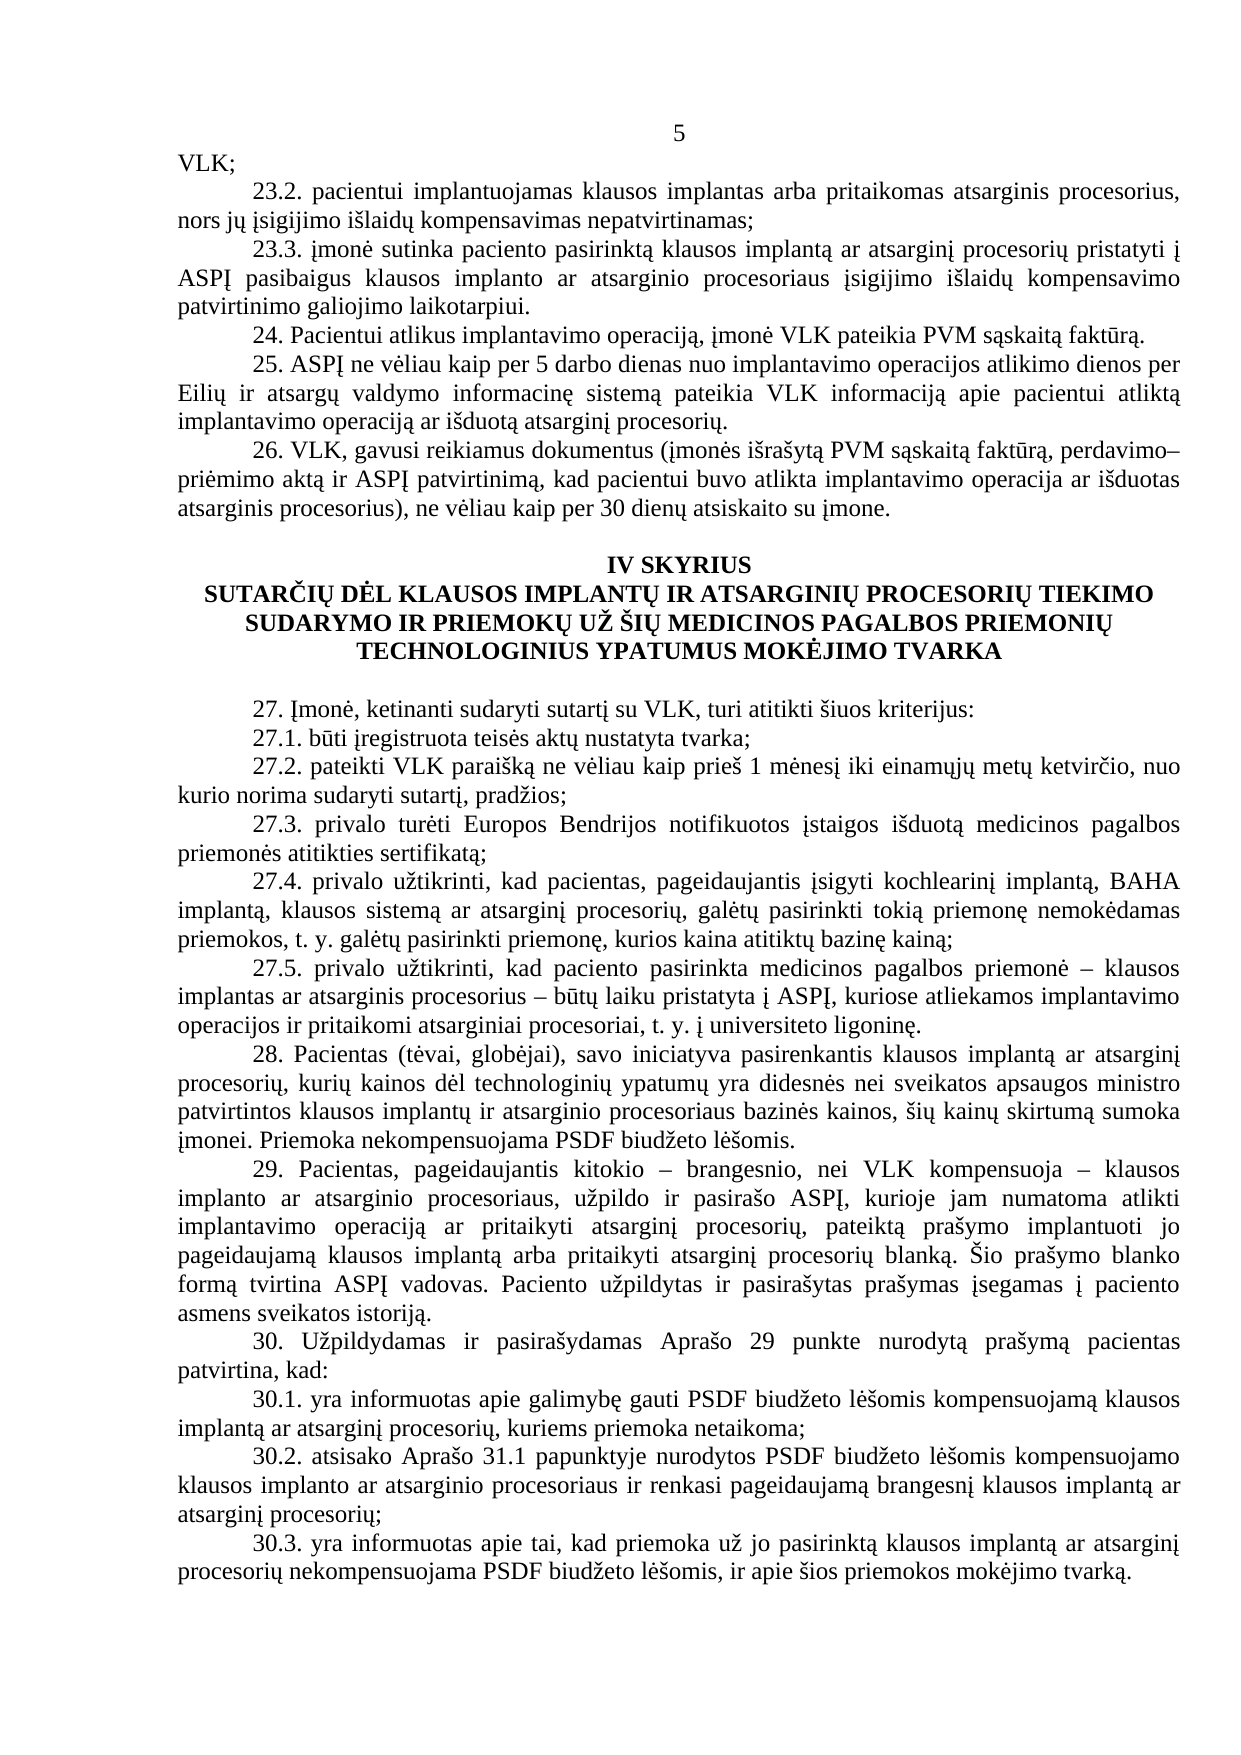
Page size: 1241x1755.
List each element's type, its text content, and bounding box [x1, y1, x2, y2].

text VLK; [177, 148, 1181, 176]
text 27.2. pateikti VLK paraišką ne vėliau kaip prieš 1 mėnesį iki einamųjų metų ketvirčio, nuo kurio norima sudaryti sutartį, pradžios; [177, 751, 1181, 809]
text 28. Pacientas (tėvai, globėjai), savo iniciatyva pasirenkantis klausos implantą ar atsarginį procesorių, kurių kainos dėl technologinių ypatumų yra didesnės nei sveikatos apsaugos ministro patvirtintos klausos implantų ir atsarginio procesoriaus bazinės kainos, šių kainų skirtumą sumoka įmonei. Priemoka nekompensuojama PSDF biudžeto lėšomis. [177, 1039, 1181, 1154]
text sutarčių dėl klausos implantų ir atsarginių procesorių tiekimo SUDARYMO ir PRIEMOKų UŽ šių medicinos pagalbos priemonių TECHNOLOGINIUS YPATUMUS MOKĖJIMO TVARKA [177, 579, 1181, 665]
text 23.3. įmonė sutinka paciento pasirinktą klausos implantą ar atsarginį procesorių pristatyti į ASPĮ pasibaigus klausos implanto ar atsarginio procesoriaus įsigijimo išlaidų kompensavimo patvirtinimo galiojimo laikotarpiui. [177, 234, 1181, 320]
text 25. ASPĮ ne vėliau kaip per 5 darbo dienas nuo implantavimo operacijos atlikimo dienos per Eilių ir atsargų valdymo informacinę sistemą pateikia VLK informaciją apie pacientui atliktą implantavimo operaciją ar išduotą atsarginį procesorių. [177, 349, 1181, 435]
text 24. Pacientui atlikus implantavimo operaciją, įmonė VLK pateikia PVM sąskaitą faktūrą. [177, 320, 1181, 349]
text 30.1. yra informuotas apie galimybę gauti PSDF biudžeto lėšomis kompensuojamą klausos implantą ar atsarginį procesorių, kuriems priemoka netaikoma; [177, 1384, 1181, 1441]
text 27.3. privalo turėti Europos Bendrijos notifikuotos įstaigos išduotą medicinos pagalbos priemonės atitikties sertifikatą; [177, 809, 1181, 866]
text 27. Įmonė, ketinanti sudaryti sutartį su VLK, turi atitikti šiuos kriterijus: [177, 694, 1181, 723]
text 27.4. privalo užtikrinti, kad pacientas, pageidaujantis įsigyti kochlearinį implantą, BAHA implantą, klausos sistemą ar atsarginį procesorių, galėtų pasirinkti tokią priemonę nemokėdamas priemokos, t. y. galėtų pasirinkti priemonę, kurios kaina atitiktų bazinę kainą; [177, 866, 1181, 953]
text 29. Pacientas, pageidaujantis kitokio – brangesnio, nei VLK kompensuoja – klausos implanto ar atsarginio procesoriaus, užpildo ir pasirašo ASPĮ, kurioje jam numatoma atlikti implantavimo operaciją ar pritaikyti atsarginį procesorių, pateiktą prašymo implantuoti jo pageidaujamą klausos implantą arba pritaikyti atsarginį procesorių blanką. Šio prašymo blanko formą tvirtina ASPĮ vadovas. Paciento užpildytas ir pasirašytas prašymas įsegamas į paciento asmens sveikatos istoriją. [177, 1154, 1181, 1326]
text 26. VLK, gavusi reikiamus dokumentus (įmonės išrašytą PVM sąskaitą faktūrą, perdavimo–priėmimo aktą ir ASPĮ patvirtinimą, kad pacientui buvo atlikta implantavimo operacija ar išduotas atsarginis procesorius), ne vėliau kaip per 30 dienų atsiskaito su įmone. [177, 435, 1181, 521]
text 27.5. privalo užtikrinti, kad paciento pasirinkta medicinos pagalbos priemonė – klausos implantas ar atsarginis procesorius – būtų laiku pristatyta į ASPĮ, kuriose atliekamos implantavimo operacijos ir pritaikomi atsarginiai procesoriai, t. y. į universiteto ligoninę. [177, 953, 1181, 1039]
text 30.3. yra informuotas apie tai, kad priemoka už jo pasirinktą klausos implantą ar atsarginį procesorių nekompensuojama PSDF biudžeto lėšomis, ir apie šios priemokos mokėjimo tvarką. [177, 1528, 1181, 1585]
text 23.2. pacientui implantuojamas klausos implantas arba pritaikomas atsarginis procesorius, nors jų įsigijimo išlaidų kompensavimas nepatvirtinamas; [177, 176, 1181, 234]
text IV SKYRIUS [177, 550, 1181, 579]
text 27.1. būti įregistruota teisės aktų nustatyta tvarka; [177, 723, 1181, 751]
text 30. Užpildydamas ir pasirašydamas Aprašo 29 punkte nurodytą prašymą pacientas patvirtina, kad: [177, 1326, 1181, 1384]
text 30.2. atsisako Aprašo 31.1 papunktyje nurodytos PSDF biudžeto lėšomis kompensuojamo klausos implanto ar atsarginio procesoriaus ir renkasi pageidaujamą brangesnį klausos implantą ar atsarginį procesorių; [177, 1441, 1181, 1528]
